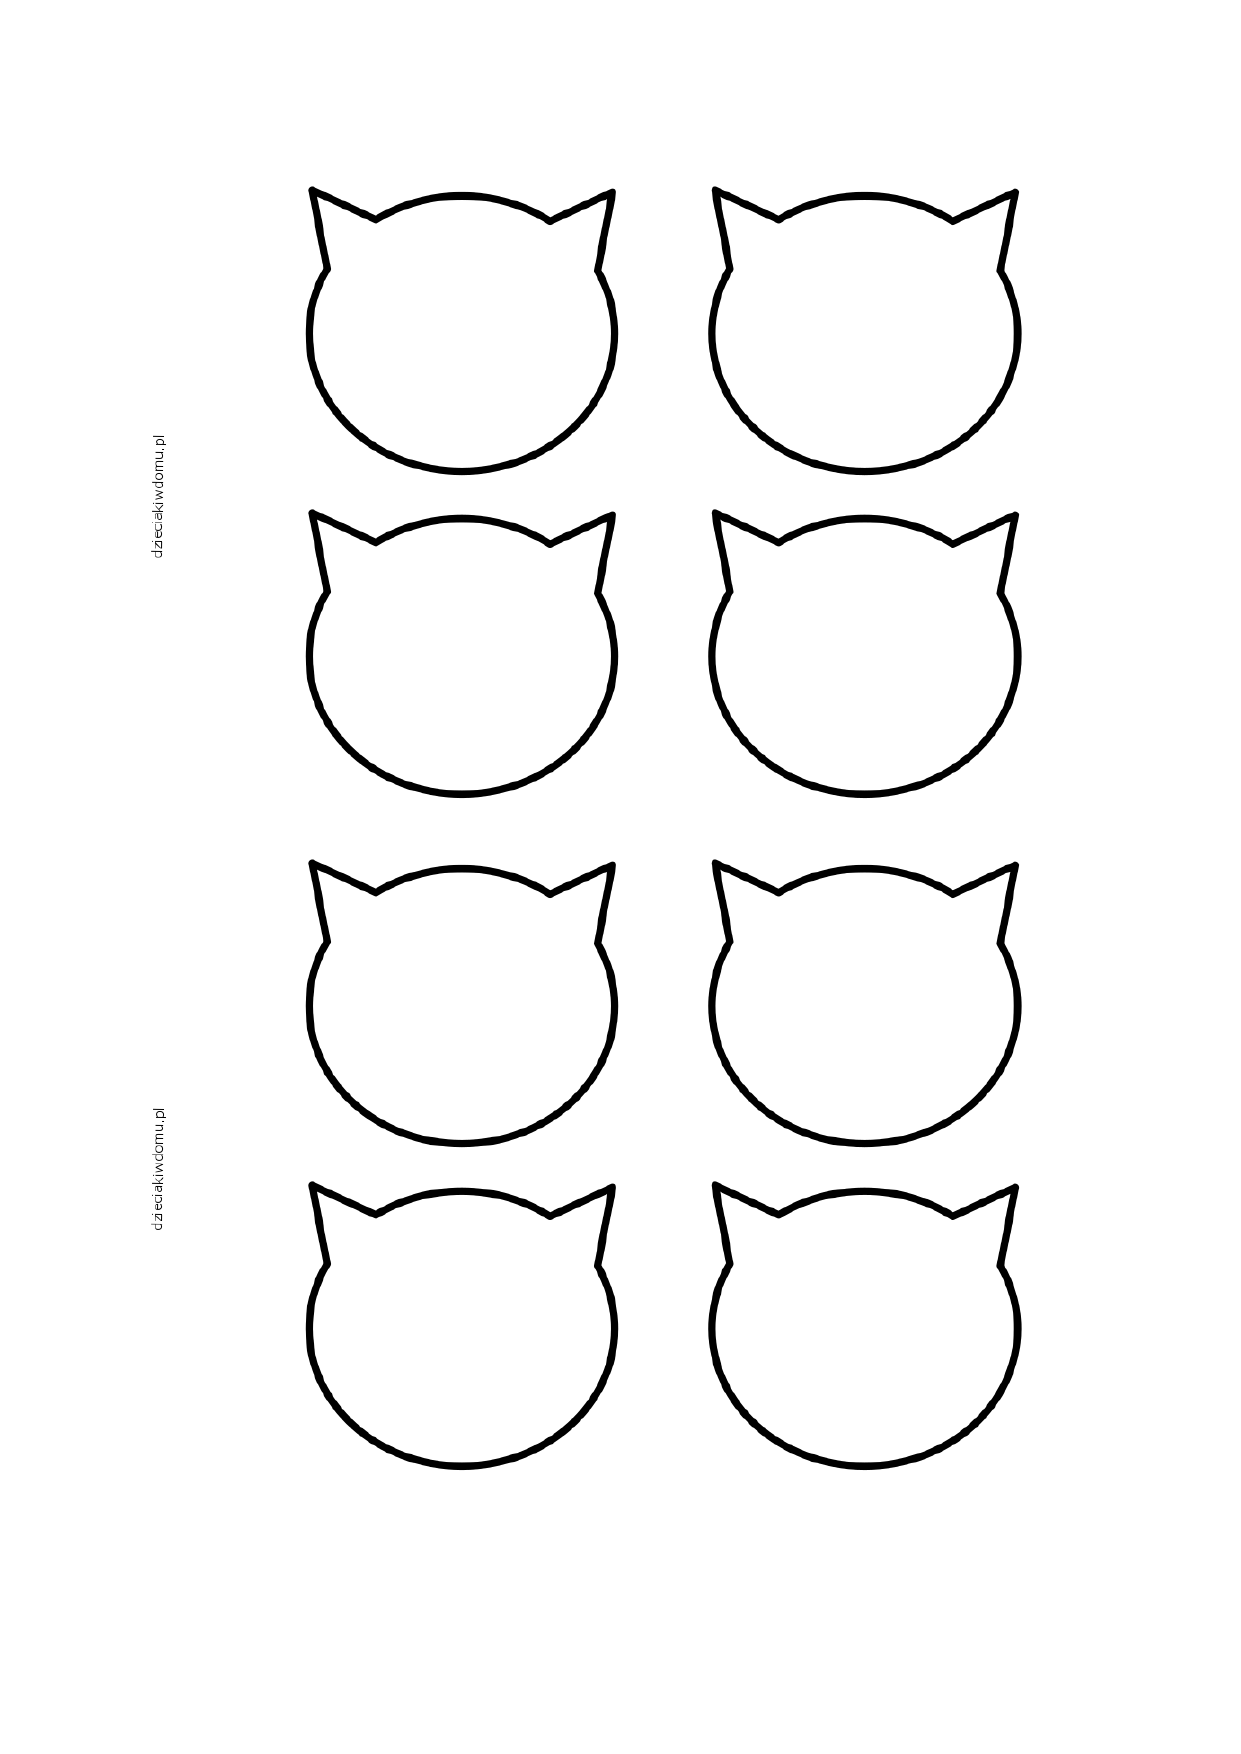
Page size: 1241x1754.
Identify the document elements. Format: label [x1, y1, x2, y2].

picture [147, 147, 1093, 817]
picture [147, 820, 1093, 1489]
